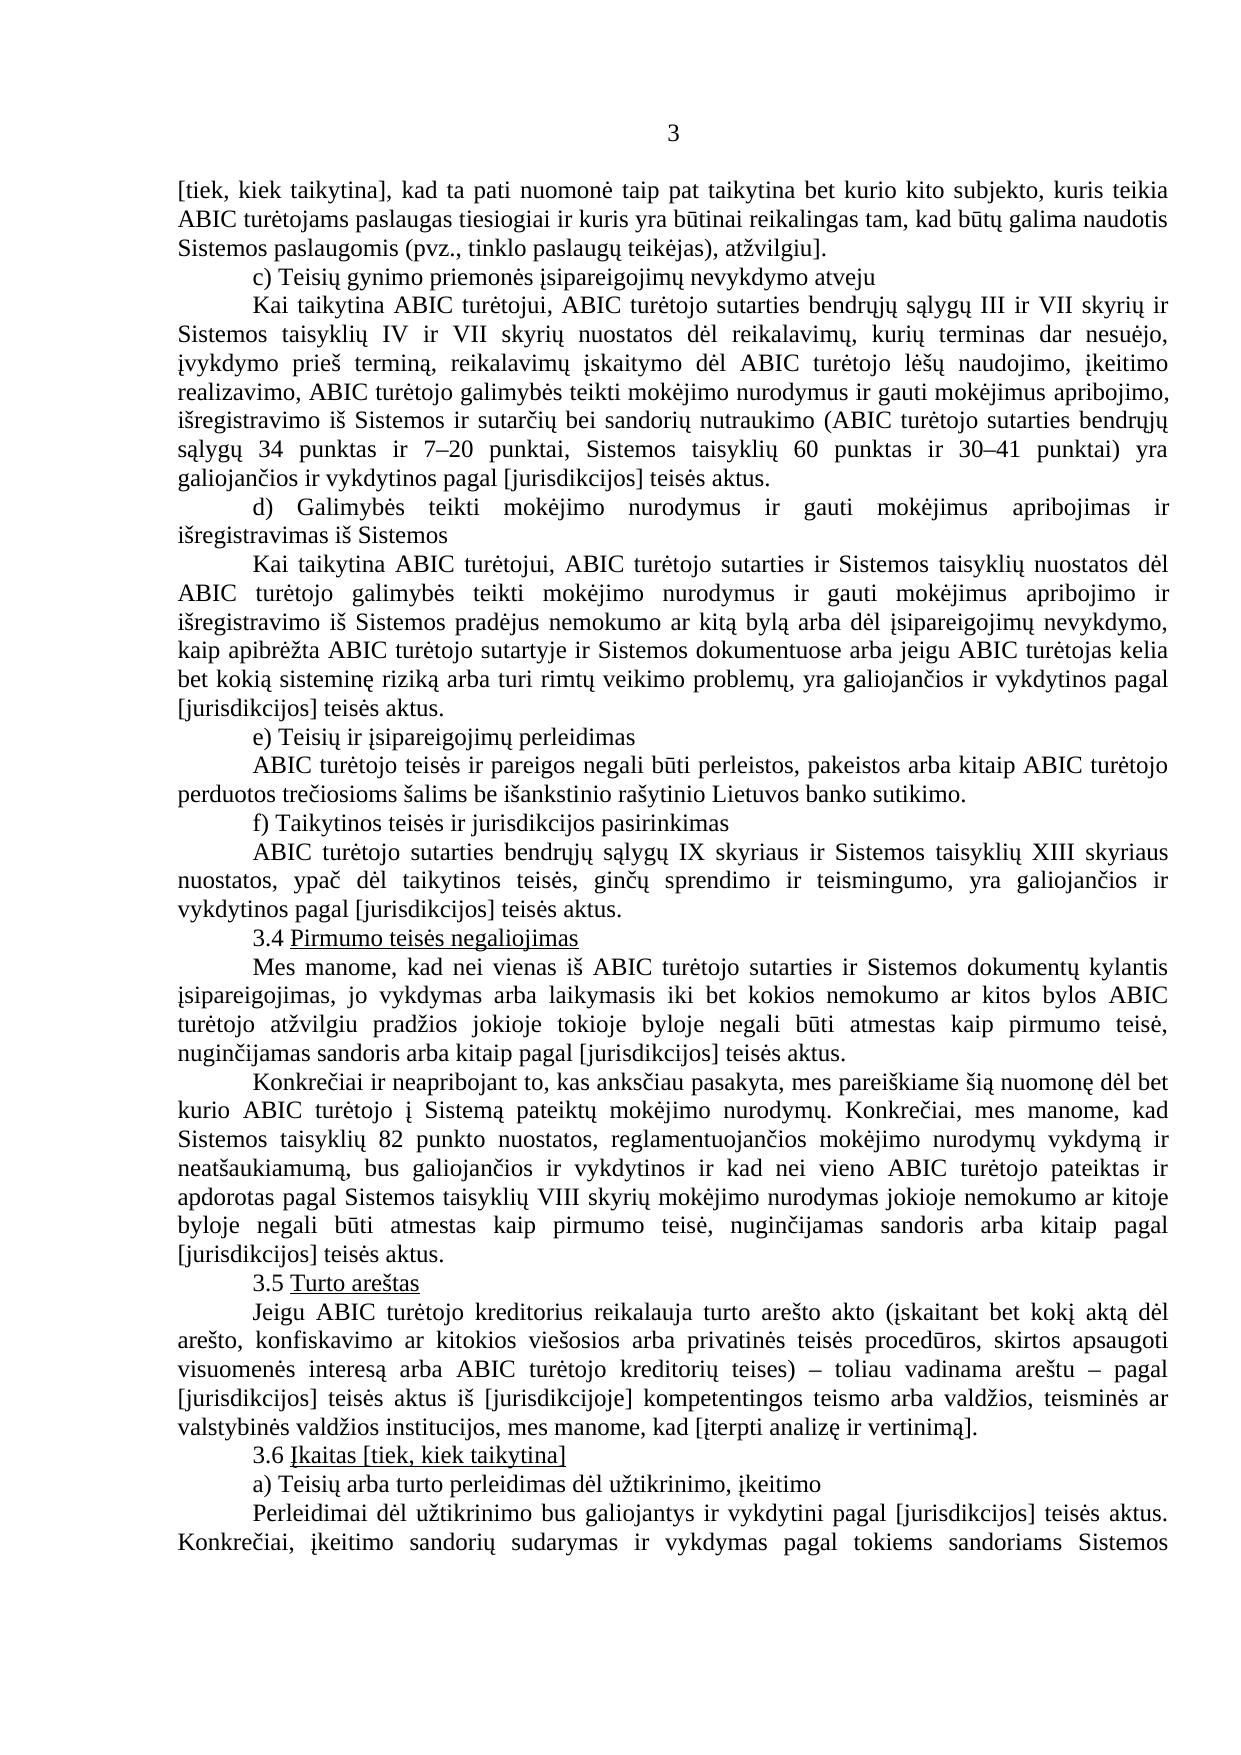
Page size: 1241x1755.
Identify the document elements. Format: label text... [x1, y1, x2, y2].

text Mes manome, kad nei vienas iš ABIC turėtojo sutarties ir Sistemos dokumentų kylantis įsipareigojimas, jo vykdymas arba laikymasis iki bet kokios nemokumo ar kitos bylos ABIC turėtojo atžvilgiu pradžios jokioje tokioje byloje negali būti atmestas kaip pirmumo teisė, nuginčijamas sandoris arba kitaip pagal [jurisdikcijos] teisės aktus. [177, 952, 1169, 1067]
text a) Teisių arba turto perleidimas dėl užtikrinimo, įkeitimo [177, 1469, 1169, 1498]
text Konkrečiai ir neapribojant to, kas anksčiau pasakyta, mes pareiškiame šią nuomonę dėl bet kurio ABIC turėtojo į Sistemą pateiktų mokėjimo nurodymų. Konkrečiai, mes manome, kad Sistemos taisyklių 82 punkto nuostatos, reglamentuojančios mokėjimo nurodymų vykdymą ir neatšaukiamumą, bus galiojančios ir vykdytinos ir kad nei vieno ABIC turėtojo pateiktas ir apdorotas pagal Sistemos taisyklių VIII skyrių mokėjimo nurodymas jokioje nemokumo ar kitoje byloje negali būti atmestas kaip pirmumo teisė, nuginčijamas sandoris arba kitaip pagal [jurisdikcijos] teisės aktus. [177, 1067, 1169, 1268]
text f) Taikytinos teisės ir jurisdikcijos pasirinkimas [177, 808, 1169, 837]
text 3.4 Pirmumo teisės negaliojimas [177, 923, 1169, 952]
text ABIC turėtojo sutarties bendrųjų sąlygų IX skyriaus ir Sistemos taisyklių XIII skyriaus nuostatos, ypač dėl taikytinos teisės, ginčų sprendimo ir teismingumo, yra galiojančios ir vykdytinos pagal [jurisdikcijos] teisės aktus. [177, 837, 1169, 923]
text 3.5 Turto areštas [177, 1268, 1169, 1297]
text 3.6 Įkaitas [tiek, kiek taikytina] [177, 1441, 1169, 1469]
text Jeigu ABIC turėtojo kreditorius reikalauja turto arešto akto (įskaitant bet kokį aktą dėl arešto, konfiskavimo ar kitokios viešosios arba privatinės teisės procedūros, skirtos apsaugoti visuomenės interesą arba ABIC turėtojo kreditorių teises) – toliau vadinama areštu – pagal [jurisdikcijos] teisės aktus iš [jurisdikcijoje] kompetentingos teismo arba valdžios, teisminės ar valstybinės valdžios institucijos, mes manome, kad [įterpti analizę ir vertinimą]. [177, 1297, 1169, 1441]
text d) Galimybės teikti mokėjimo nurodymus ir gauti mokėjimus apribojimas ir išregistravimas iš Sistemos [177, 492, 1169, 549]
text c) Teisių gynimo priemonės įsipareigojimų nevykdymo atveju [177, 262, 1169, 291]
text [tiek, kiek taikytina], kad ta pati nuomonė taip pat taikytina bet kurio kito subjekto, kuris teikia ABIC turėtojams paslaugas tiesiogiai ir kuris yra būtinai reikalingas tam, kad būtų galima naudotis Sistemos paslaugomis (pvz., tinklo paslaugų teikėjas), atžvilgiu]. [177, 176, 1169, 262]
text Kai taikytina ABIC turėtojui, ABIC turėtojo sutarties ir Sistemos taisyklių nuostatos dėl ABIC turėtojo galimybės teikti mokėjimo nurodymus ir gauti mokėjimus apribojimo ir išregistravimo iš Sistemos pradėjus nemokumo ar kitą bylą arba dėl įsipareigojimų nevykdymo, kaip apibrėžta ABIC turėtojo sutartyje ir Sistemos dokumentuose arba jeigu ABIC turėtojas kelia bet kokią sisteminę riziką arba turi rimtų veikimo problemų, yra galiojančios ir vykdytinos pagal [jurisdikcijos] teisės aktus. [177, 549, 1169, 722]
text ABIC turėtojo teisės ir pareigos negali būti perleistos, pakeistos arba kitaip ABIC turėtojo perduotos trečiosioms šalims be išankstinio rašytinio Lietuvos banko sutikimo. [177, 751, 1169, 808]
text e) Teisių ir įsipareigojimų perleidimas [177, 722, 1169, 751]
text Perleidimai dėl užtikrinimo bus galiojantys ir vykdytini pagal [jurisdikcijos] teisės aktus. Konkrečiai, įkeitimo sandorių sudarymas ir vykdymas pagal tokiems sandoriams Sistemos [177, 1498, 1169, 1556]
text Kai taikytina ABIC turėtojui, ABIC turėtojo sutarties bendrųjų sąlygų III ir VII skyrių ir Sistemos taisyklių IV ir VII skyrių nuostatos dėl reikalavimų, kurių terminas dar nesuėjo, įvykdymo prieš terminą, reikalavimų įskaitymo dėl ABIC turėtojo lėšų naudojimo, įkeitimo realizavimo, ABIC turėtojo galimybės teikti mokėjimo nurodymus ir gauti mokėjimus apribojimo, išregistravimo iš Sistemos ir sutarčių bei sandorių nutraukimo (ABIC turėtojo sutarties bendrųjų sąlygų 34 punktas ir 7–20 punktai, Sistemos taisyklių 60 punktas ir 30–41 punktai) yra galiojančios ir vykdytinos pagal [jurisdikcijos] teisės aktus. [177, 291, 1169, 492]
